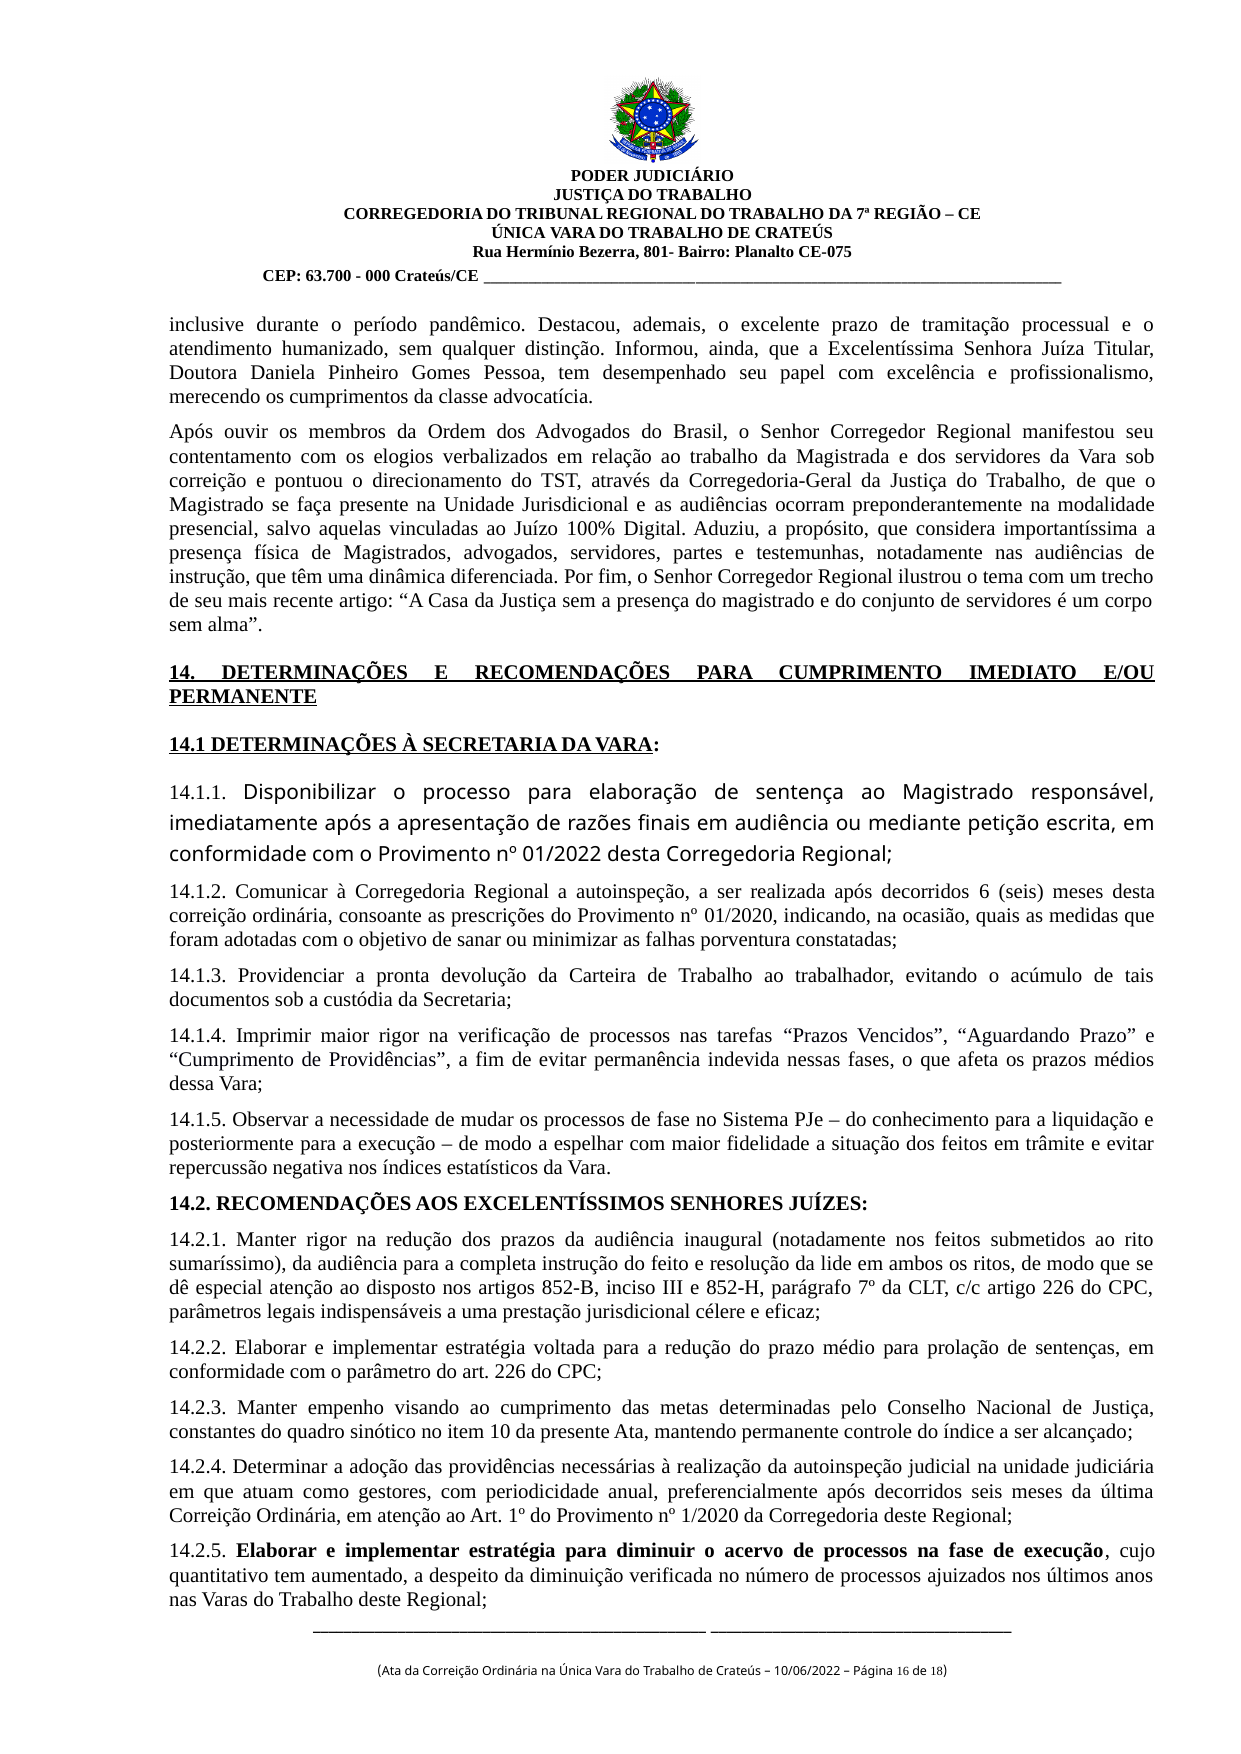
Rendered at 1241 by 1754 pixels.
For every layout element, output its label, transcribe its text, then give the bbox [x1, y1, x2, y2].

text 14. DETERMINAÇÕES E RECOMENDAÇÕES PARA CUMPRIMENTO IMEDIATO E/OU [169, 660, 1155, 680]
text 14.1.3. Providenciar a pronta devolução da Carteira de Trabalho ao trabalhador, evitando o acúmulo de tais documentos sob a custódia da Secretaria; [169, 963, 1155, 1011]
text 14.2.2. Elaborar e implementar estratégia voltada para a redução do prazo médio para prolação de sentenças, em conformidade com o parâmetro do art. 226 do CPC; [169, 1335, 1155, 1383]
text 14.1.1. Disponibilizar o processo para elaboração de sentença ao Magistrado responsável, imediatamente após a apresentação de razões finais em audiência ou mediante petição escrita, em conformidade com o Provimento nº 01/2022 desta Corregedoria Regional; [169, 780, 1155, 867]
text 14.1.2. Comunicar à Corregedoria Regional a autoinspeção, a ser realizada após decorridos 6 (seis) meses desta correição ordinária, consoante as prescrições do Provimento nº 01/2020, indicando, na ocasião, quais as medidas que foram adotadas com o objetivo de sanar ou minimizar as falhas porventura constatadas; [169, 879, 1155, 951]
text 14.1.4. Imprimir maior rigor na verificação de processos nas tarefas “Prazos Vencidos”, “Aguardando Prazo” e “Cumprimento de Providências”, a fim de evitar permanência indevida nessas fases, o que afeta os prazos médios dessa Vara; [169, 1023, 1155, 1095]
text PERMANENTE [169, 682, 1155, 708]
text 14.1.5. Observar a necessidade de mudar os processos de fase no Sistema PJe – do conhecimento para a liquidação e posteriormente para a execução – de modo a espelhar com maior fidelidade a situação dos feitos em trâmite e evitar repercussão negativa nos índices estatísticos da Vara. [169, 1107, 1155, 1179]
text 14.2.4. Determinar a adoção das providências necessárias à realização da autoinspeção judicial na unidade judiciária em que atuam como gestores, com periodicidade anual, preferencialmente após decorridos seis meses da última Correição Ordinária, em atenção ao Art. 1º do Provimento nº 1/2020 da Corregedoria deste Regional; [169, 1454, 1155, 1527]
text 14.2.5. Elaborar e implementar estratégia para diminuir o acervo de processos na fase de execução, cujo quantitativo tem aumentado, a despeito da diminuição verificada no número de processos ajuizados nos últimos anos nas Varas do Trabalho deste Regional; [169, 1538, 1155, 1611]
text 14.1 DETERMINAÇÕES À SECRETARIA DA VARA: [169, 732, 1155, 756]
text Após ouvir os membros da Ordem dos Advogados do Brasil, o Senhor Corregedor Regional manifestou seu contentamento com os elogios verbalizados em relação ao trabalho da Magistrada e dos servidores da Vara sob correição e pontuou o direcionamento do TST, através da Corregedoria-Geral da Justiça do Trabalho, de que o Magistrado se faça presente na Unidade Jurisdicional e as audiências ocorram preponderantemente na modalidade presencial, salvo aquelas vinculadas ao Juízo 100% Digital. Aduziu, a propósito, que considera importantíssima a presença física de Magistrados, advogados, servidores, partes e testemunhas, notadamente nas audiências de instrução, que têm uma dinâmica diferenciada. Por fim, o Senhor Corregedor Regional ilustrou o tema com um trecho de seu mais recente artigo: “A Casa da Justiça sem a presença do magistrado e do conjunto de servidores é um corpo sem alma”. [169, 419, 1155, 636]
text inclusive durante o período pandêmico. Destacou, ademais, o excelente prazo de tramitação processual e o atendimento humanizado, sem qualquer distinção. Informou, ainda, que a Excelentíssima Senhora Juíza Titular, Doutora Daniela Pinheiro Gomes Pessoa, tem desempenhado seu papel com excelência e profissionalismo, merecendo os cumprimentos da classe advocatícia. [169, 311, 1155, 408]
text 14.2.1. Manter rigor na redução dos prazos da audiência inaugural (notadamente nos feitos submetidos ao rito sumaríssimo), da audiência para a completa instrução do feito e resolução da lide em ambos os ritos, de modo que se dê especial atenção ao disposto nos artigos 852-B, inciso III e 852-H, parágrafo 7º da CLT, c/c artigo 226 do CPC, parâmetros legais indispensáveis a uma prestação jurisdicional célere e eficaz; [169, 1227, 1155, 1323]
text 14.2.3. Manter empenho visando ao cumprimento das metas determinadas pelo Conselho Nacional de Justiça, constantes do quadro sinótico no item 10 da presente Ata, mantendo permanente controle do índice a ser alcançado; [169, 1394, 1155, 1443]
text 14.2. RECOMENDAÇÕES AOS EXCELENTÍSSIMOS SENHORES JUÍZES: [169, 1191, 1155, 1215]
picture [604, 75, 700, 164]
